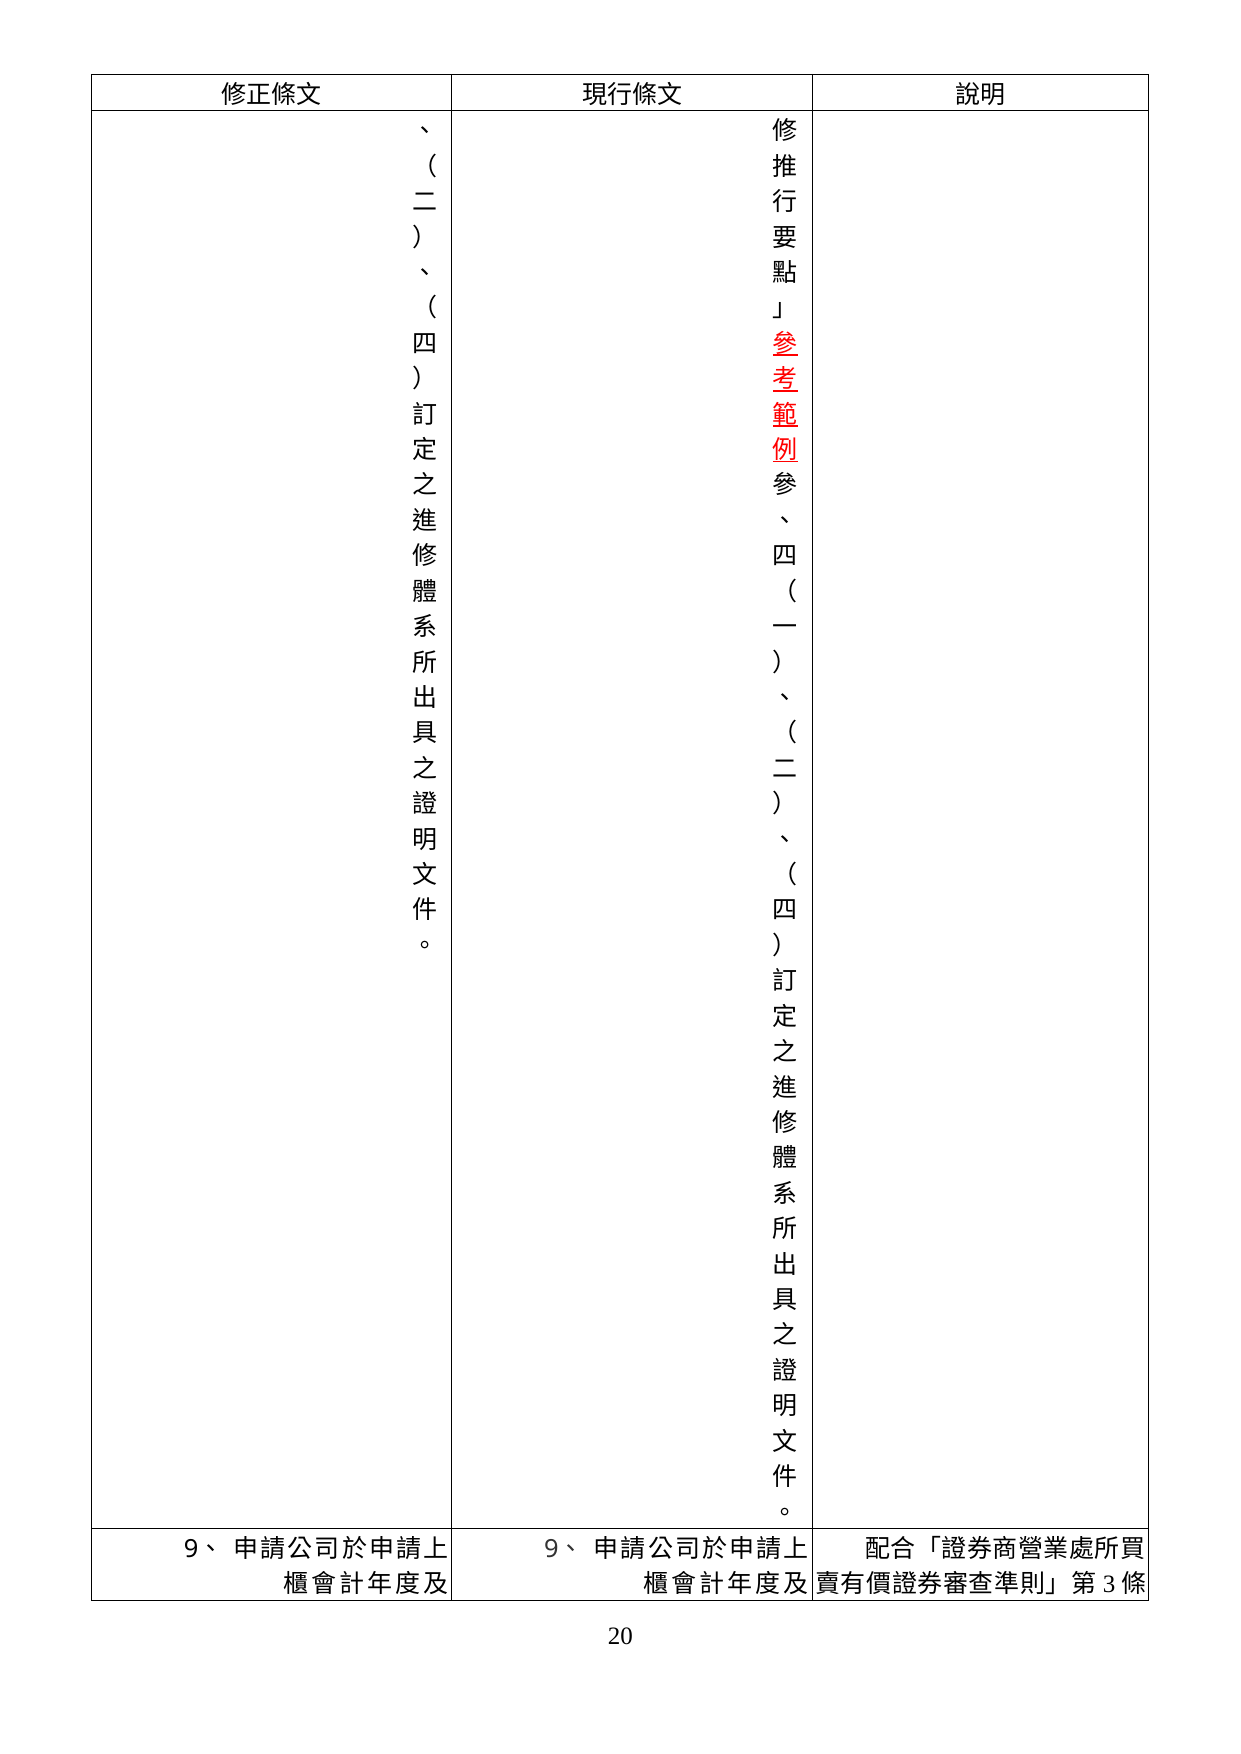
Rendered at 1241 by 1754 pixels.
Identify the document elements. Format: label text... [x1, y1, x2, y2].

table_header 說明 [813, 75, 1148, 110]
table_header 現行條文 [452, 75, 812, 110]
table_header 修正條文 [92, 75, 451, 110]
table_cell 申請公司之董事會或監察人，有無法獨立執行其職務者。 審查認定標準： 申請公司之董事會成員應至少五席，其中獨立董事席次不得低於二席且不得少於董事席次五分之一。但申請公司董事長及總經理為同一人，或有配偶、一親等親屬關係者，其獨立董事席次不得低於三席且不得少於董事席次五分之一。 (二)申請公司之監察人應至少三席。 (三)申請公司之董事彼此間應有超過半數之席次，監察人彼此間應至少一席以上，未具有下列關係之一；但經目的事業主管機關核准者，不適用3.之規定： 配偶。 二親等以內之親屬。 同一法人之代表人。 申請公司之董事與監察人間，除經主管機關核准者外，不得由同一法人之代表人同時擔任；且應至少一席以上，未具有下列關係之一： 配偶。 二親等以內之親屬。 所稱同一法人之代表人，包括政府、法人股東或與其有控制或從屬關係者（含財團法人及社團法人等）指派之代表人。 (四)獨立董事之任職條件： 應符合「公開發行公司獨立董事設置及應遵循事項辦法」所訂之程序及要件。 需有一人以上為會計或財務專業人士。 自其推薦證券商與公司簽訂輔導契約日起，每年應就法律、財務或會計專業知識進修三小時以上，並取得「上市上櫃公司董事、監察人進修推行要點」參考範例參、四（一）、（二）、（四）訂定之進修體系所出具之證明文件。 [452, 111, 812, 1528]
table_cell 配合「證券商營業處所買賣有價證券審查準則」第3條 [813, 1529, 1148, 1600]
table_cell 申請公司之董事會有無法獨立執行其職務者。 審查認定標準： 申請公司之董事會成員應至少五席，其中獨立董事席次不得低於三席且不得少於董事席次五分之一。 (二)申請公司之董事彼此間應有超過半數之席次，未具有下列關係之一；但經目的事業主管機關核准者，不適用3.之規定： 配偶。 二親等以內之親屬。 同一法人之代表人。 所稱同一法人之代表人，包括政府、法人股東或與其有控制或從屬關係者（含財團法人及社團法人等）指派之代表人。 (三)獨立董事之任職條件： 應符合「公開發行公司獨立董事設置及應遵循事項辦法」所訂之程序及要件。 需有一人以上為會計或財務專業人士。 自其推薦證券商與公司簽訂輔導契約日起，每年應就法律、財務或會計專業知識進修三小時以上，並取得「上市上櫃公司董事、監察人進修推行要點」參、四（一）、（二）、（四）訂定之進修體系所出具之證明文件。 [92, 111, 451, 1528]
table_cell 申請公司於申請上櫃會計年度及 [452, 1529, 812, 1600]
table_cell 配合「證券商營業處所買賣有價證券審查準則」第3條第1項第10款明定初次申請上櫃公司應設置審計委員會替代監察人，爰刪除監察人之相關規定。現行第2項第3款及第4款規定，依序調整款次為第2款及第3款。。 依「證券交易法」第14條之4第2項規定，審計委員會應由全體獨立董事組成，其人數不得少於3人。因初次申請上櫃公司應設置審計委員會，爰修正第2項第1款獨立董事席次不得低於三席且不得少於董事席次五分之一，並刪除但書規定。 修正現行條文第2項第4款有關獨立董事進修規定之援引規章名稱為「上市上櫃公司董事、監察人進修推行要點」。 [813, 111, 1148, 1528]
table_cell 申請公司於申請上櫃會計年度及 [92, 1529, 451, 1600]
